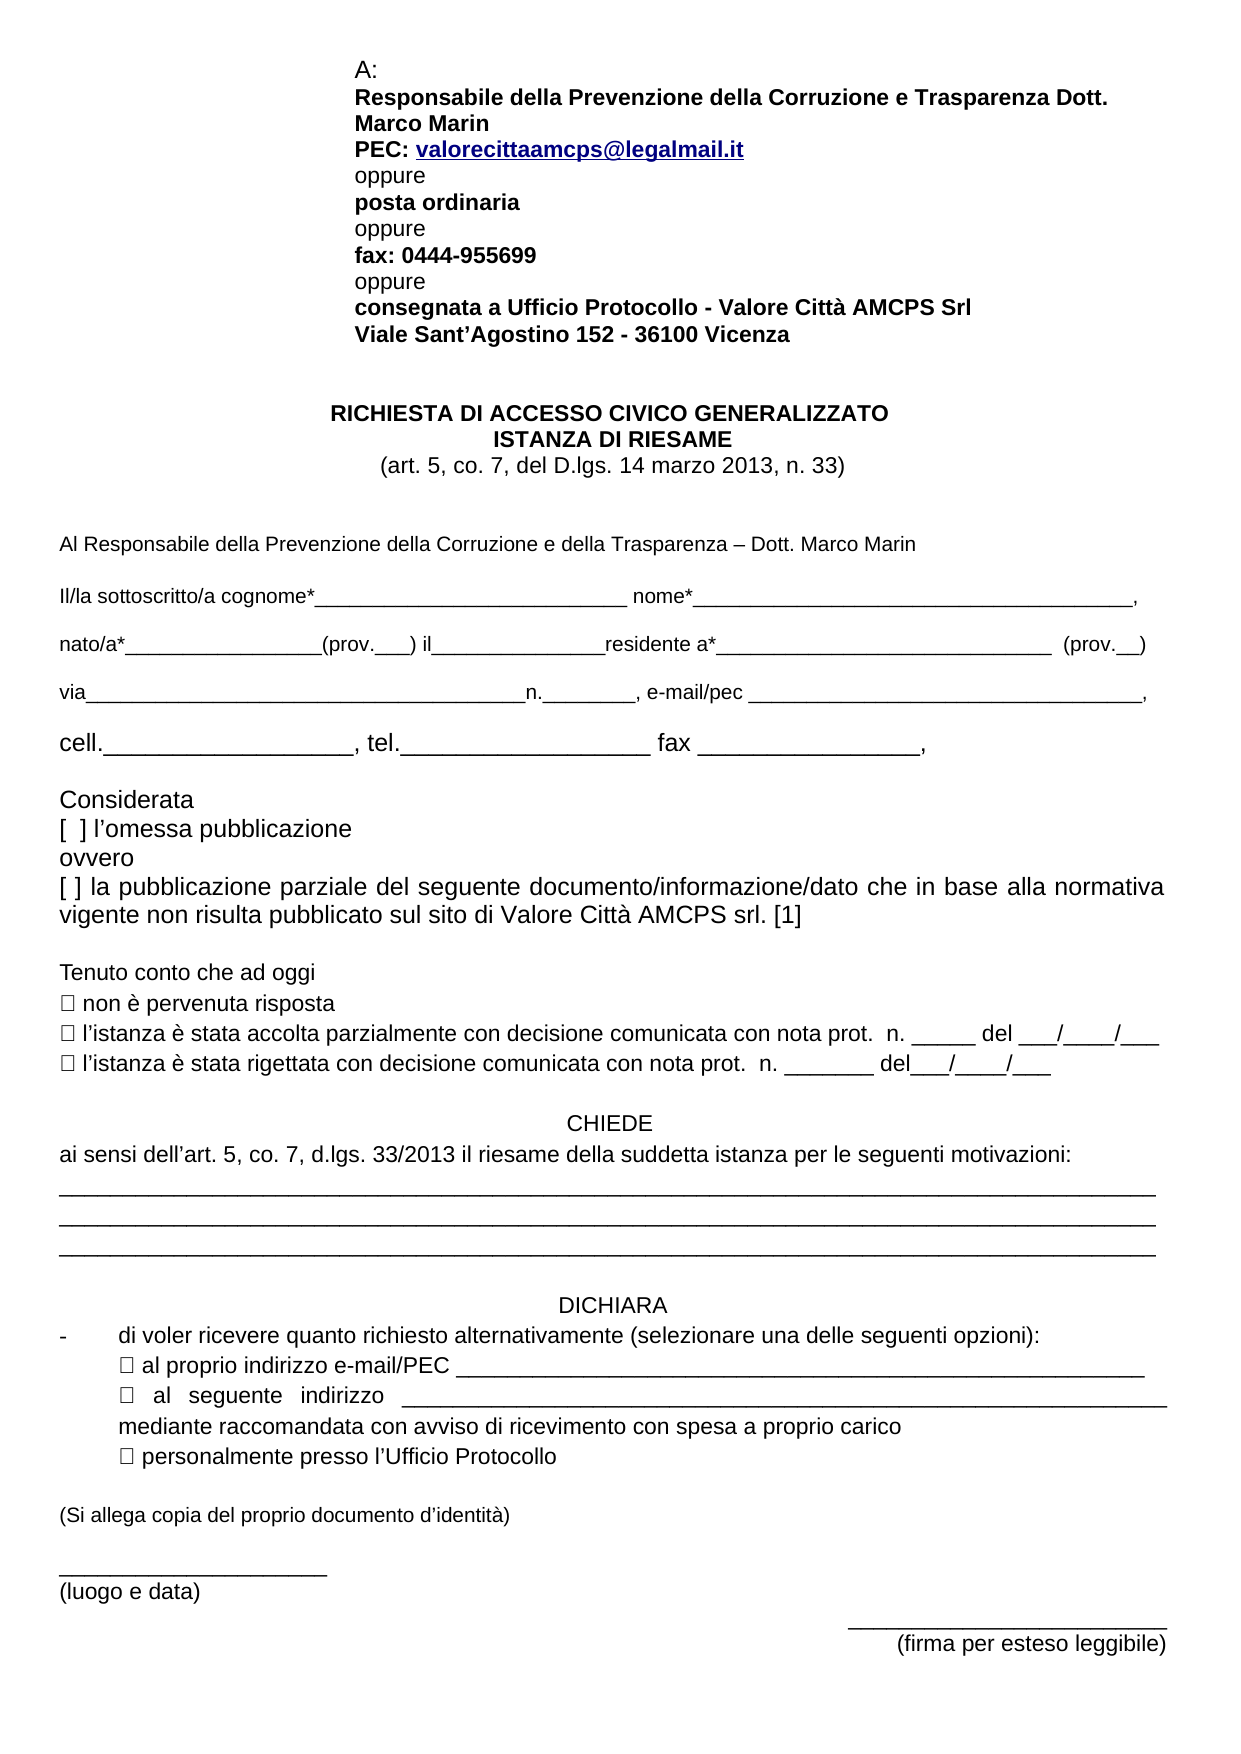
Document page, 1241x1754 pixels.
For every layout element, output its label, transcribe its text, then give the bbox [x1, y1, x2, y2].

text (art. 5, co. 7, del D.lgs. 14 marzo 2013, n. 33) [59, 452, 1167, 479]
text consegnata a Ufficio Protocollo - Valore Città AMCPS Srl [354, 294, 1167, 321]
text  non è pervenuta risposta [59, 989, 1167, 1016]
text [ ] la pubblicazione parziale del seguente documento/informazione/dato che in base alla normativa vigente non risulta pubblicato sul sito di Valore Città AMCPS srl. [1] [59, 872, 1167, 929]
text ai sensi dell’art. 5, co. 7, d.lgs. 33/2013 il riesame della suddetta istanza per le seguenti motivazioni: [59, 1141, 1167, 1167]
text Al Responsabile della Prevenzione della Corruzione e della Trasparenza – Dott. Marco Marin [59, 531, 1167, 555]
text Il/la sottoscritto/a cognome*___________________________ nome*______________________________________, [59, 584, 1167, 608]
text Tenuto conto che ad oggi [59, 959, 1167, 986]
text oppure [354, 268, 1167, 294]
text fax: 0444-955699 [354, 242, 1167, 268]
text  personalmente presso l’Ufficio Protocollo [118, 1443, 1167, 1469]
text (Si allega copia del proprio documento d’identità) [59, 1503, 1167, 1527]
text ______________________________________________________________________________________ [59, 1231, 1167, 1258]
text  al proprio indirizzo e-mail/PEC ______________________________________________________ [118, 1352, 1167, 1379]
text oppure [354, 162, 1167, 189]
text CHIEDE [59, 1110, 1167, 1137]
text cell.__________________, tel.__________________ fax ________________, [59, 728, 1167, 757]
text Considerata [59, 785, 1167, 814]
text A: [354, 55, 1167, 83]
list di voler ricevere quanto richiesto alternativamente (selezionare una delle seguenti opzioni): [59, 1322, 1167, 1348]
text _____________________ [59, 1551, 1167, 1578]
text posta ordinaria [354, 189, 1167, 215]
text ovvero [59, 843, 1167, 872]
text PEC: valorecittaamcps@legalmail.it [354, 136, 1167, 162]
text  l’istanza è stata rigettata con decisione comunicata con nota prot. n. _______ del___/____/___ [59, 1050, 1167, 1076]
text Viale Sant’Agostino 152 - 36100 Vicenza [354, 321, 1167, 347]
text DICHIARA [59, 1292, 1167, 1318]
text via______________________________________n.________, e-mail/pec __________________________________, [59, 680, 1167, 704]
text (firma per esteso leggibile) [59, 1630, 1167, 1657]
text  al seguente indirizzo ____________________________________________________________ mediante raccomandata con avviso di ricevimento con spesa a proprio carico [118, 1382, 1167, 1439]
text nato/a*_________________(prov.___) il_______________residente a*_____________________________ (prov.__) [59, 632, 1167, 656]
text ISTANZA DI RIESAME [59, 426, 1167, 452]
text ______________________________________________________________________________________ [59, 1201, 1167, 1227]
text _________________________ [59, 1604, 1167, 1630]
text  l’istanza è stata accolta parzialmente con decisione comunicata con nota prot. n. _____ del ___/____/___ [59, 1020, 1167, 1046]
text RICHIESTA DI ACCESSO CIVICO GENERALIZZATO [59, 400, 1167, 426]
text (luogo e data) [59, 1578, 1167, 1604]
text ______________________________________________________________________________________ [59, 1171, 1167, 1197]
text Responsabile della Prevenzione della Corruzione e Trasparenza Dott. Marco Marin [354, 83, 1167, 136]
text [ ] l’omessa pubblicazione [59, 814, 1167, 843]
text oppure [354, 215, 1167, 242]
